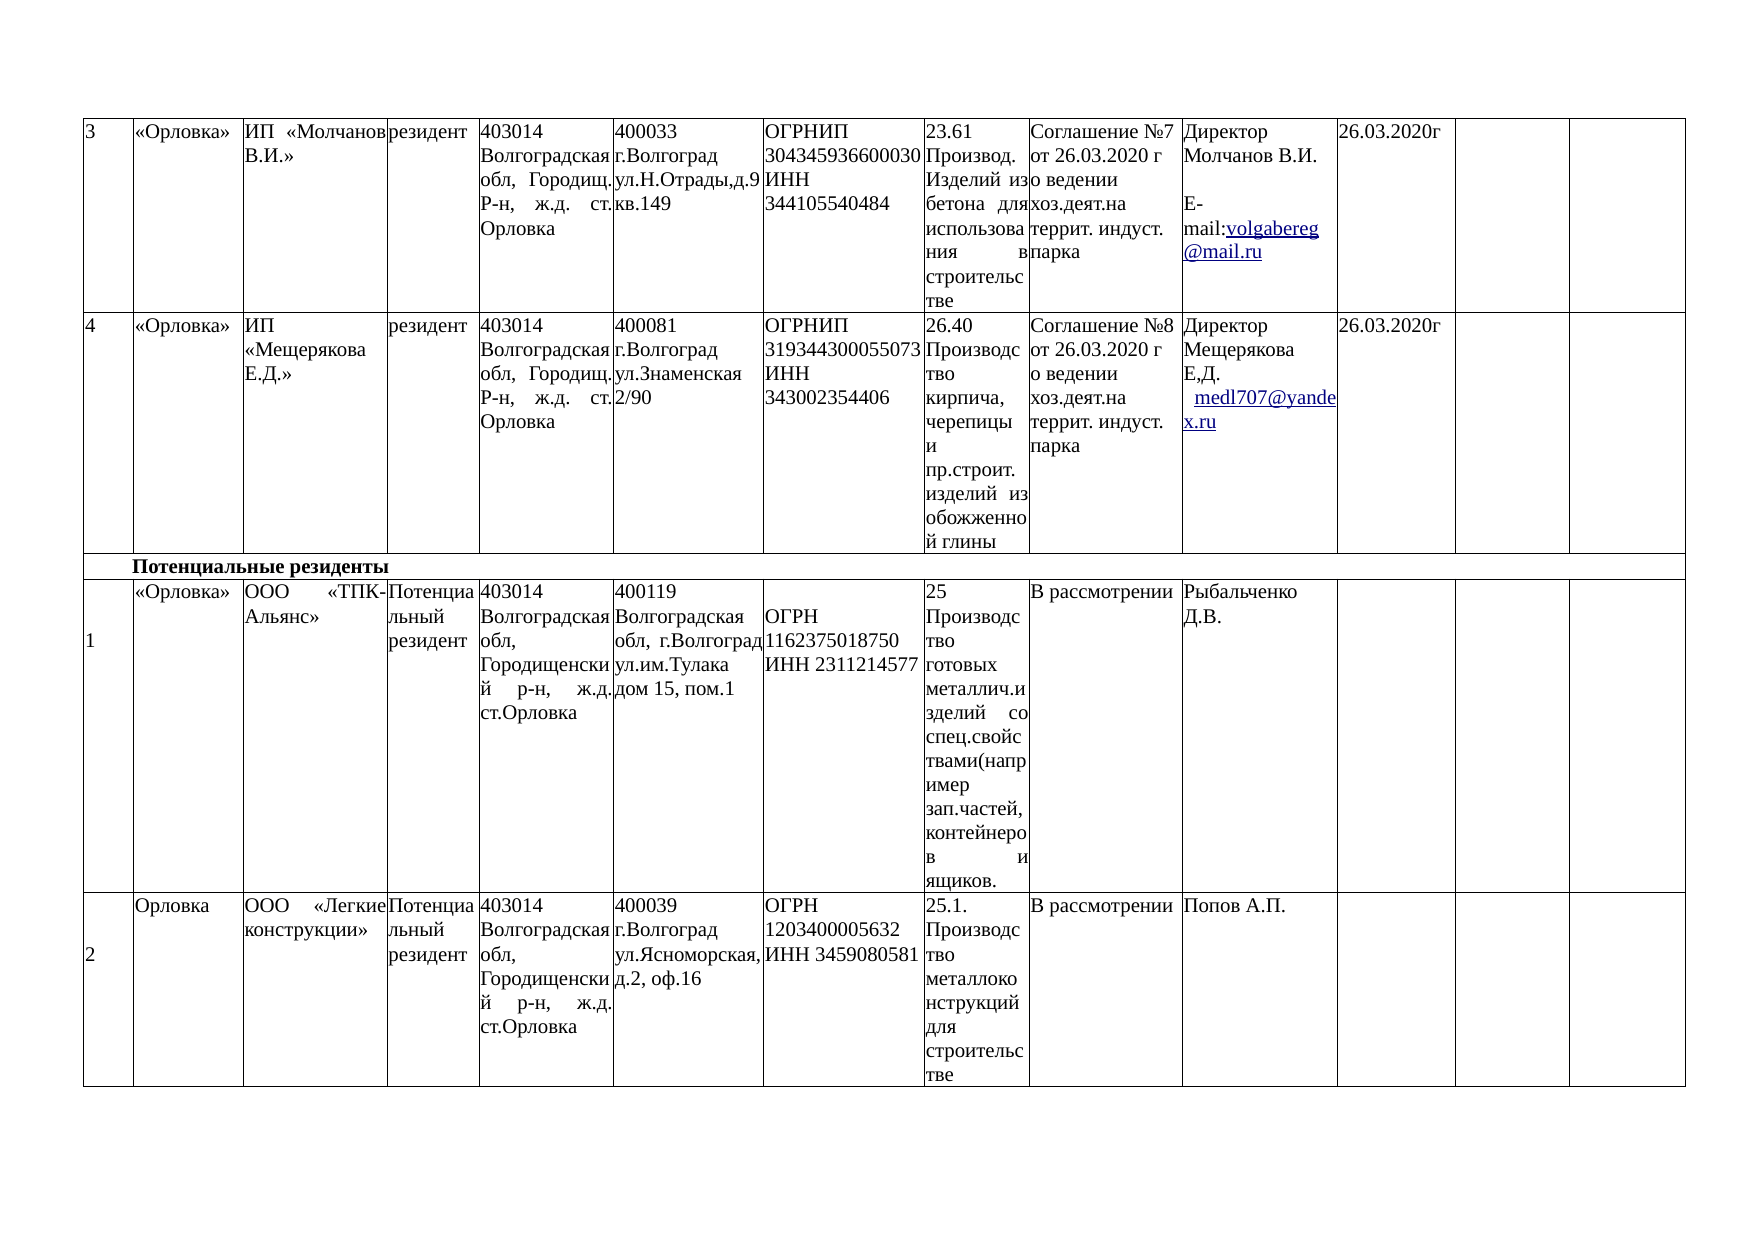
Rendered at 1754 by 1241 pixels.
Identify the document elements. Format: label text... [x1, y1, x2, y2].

table_cell Соглашение №7 от 26.03.2020 г о ведении хоз.деят.на террит. индуст. парка [1030, 119, 1182, 312]
table_cell 400119 Волгоградская обл, г.Волгоград ул.им.Тулака дом 15, пом.1 [614, 580, 763, 892]
table_cell [1338, 893, 1455, 1086]
table_cell «Орловка» [134, 313, 243, 553]
table_cell ООО «ТПК-Альянс» [244, 580, 387, 892]
table_cell [1456, 313, 1569, 553]
table_cell Потенциальный резидент [388, 580, 479, 892]
table_cell Потенциальные резиденты [84, 554, 1685, 578]
table_cell 25.1. Производство металлоконструкций для строительстве [925, 893, 1029, 1086]
table_cell 403014 Волгоградскаяобл, Городищ. Р-н, ж.д. ст. Орловка [480, 313, 613, 553]
table_cell «Орловка» [134, 580, 243, 892]
table_cell 400081 г.Волгоград ул.Знаменская 2/90 [614, 313, 763, 553]
table_cell [1570, 893, 1685, 1086]
table_cell 2 [84, 893, 133, 1086]
table_cell 400033 г.Волгоград ул.Н.Отрады,д.9 кв.149 [614, 119, 763, 312]
table_cell Директор Молчанов В.И. E-mail:volgabereg@mail.ru [1183, 119, 1337, 312]
table_cell Соглашение №8 от 26.03.2020 г о ведении хоз.деят.на террит. индуст. парка [1030, 313, 1182, 553]
table_cell резидент [388, 313, 479, 553]
table_cell 3 [84, 119, 133, 312]
table_cell резидент [388, 119, 479, 312]
table_cell 403014 Волгоградскаяобл, Городищ. Р-н, ж.д. ст. Орловка [480, 119, 613, 312]
table_cell В рассмотрении [1030, 580, 1182, 892]
table_cell Рыбальченко Д.В. [1183, 580, 1337, 892]
table_cell [1570, 313, 1685, 553]
table_cell ОГРНИП 319344300055073 ИНН 343002354406 [764, 313, 924, 553]
table_cell [1456, 580, 1569, 892]
table_cell 23.61 Производ. Изделий из бетона для использования в строительстве [925, 119, 1029, 312]
table_cell [1456, 893, 1569, 1086]
table_cell Орловка [134, 893, 243, 1086]
table_cell ОГРН 1162375018750 ИНН 2311214577 [764, 580, 924, 892]
table_cell 403014 Волгоградская обл, Городищенский р-н, ж.д. ст.Орловка [480, 893, 613, 1086]
table_cell В рассмотрении [1030, 893, 1182, 1086]
table_cell [1456, 119, 1569, 312]
table_cell 25 Производство готовых металлич.изделий со спец.свойствами(например зап.частей, контейнеров и ящиков. [925, 580, 1029, 892]
table_cell 1 [84, 580, 133, 892]
table_cell 403014 Волгоградская обл, Городищенский р-н, ж.д. ст.Орловка [480, 580, 613, 892]
table_cell ИП «Молчанов В.И.» [244, 119, 387, 312]
table_cell Потенциальный резидент [388, 893, 479, 1086]
table_cell Попов А.П. [1183, 893, 1337, 1086]
table_cell 26.03.2020г [1338, 119, 1455, 312]
table_cell 26.40 Производство кирпича, черепицы и пр.строит. изделий из обожженной глины [925, 313, 1029, 553]
table_cell 400039 г.Волгоград ул.Ясноморская,д.2, оф.16 [614, 893, 763, 1086]
table_cell ОГРН 1203400005632 ИНН 3459080581 [764, 893, 924, 1086]
table_cell «Орловка» [134, 119, 243, 312]
table_cell ООО «Легкие конструкции» [244, 893, 387, 1086]
table_cell 4 [84, 313, 133, 553]
table_cell [1570, 580, 1685, 892]
table_cell [1338, 580, 1455, 892]
table_cell Директор Мещерякова Е,Д. medl707@yandex.ru [1183, 313, 1337, 553]
table_cell ОГРНИП 304345936600030 ИНН 344105540484 [764, 119, 924, 312]
table_cell 26.03.2020г [1338, 313, 1455, 553]
table_cell [1570, 119, 1685, 312]
table_cell ИП «Мещерякова Е.Д.» [244, 313, 387, 553]
